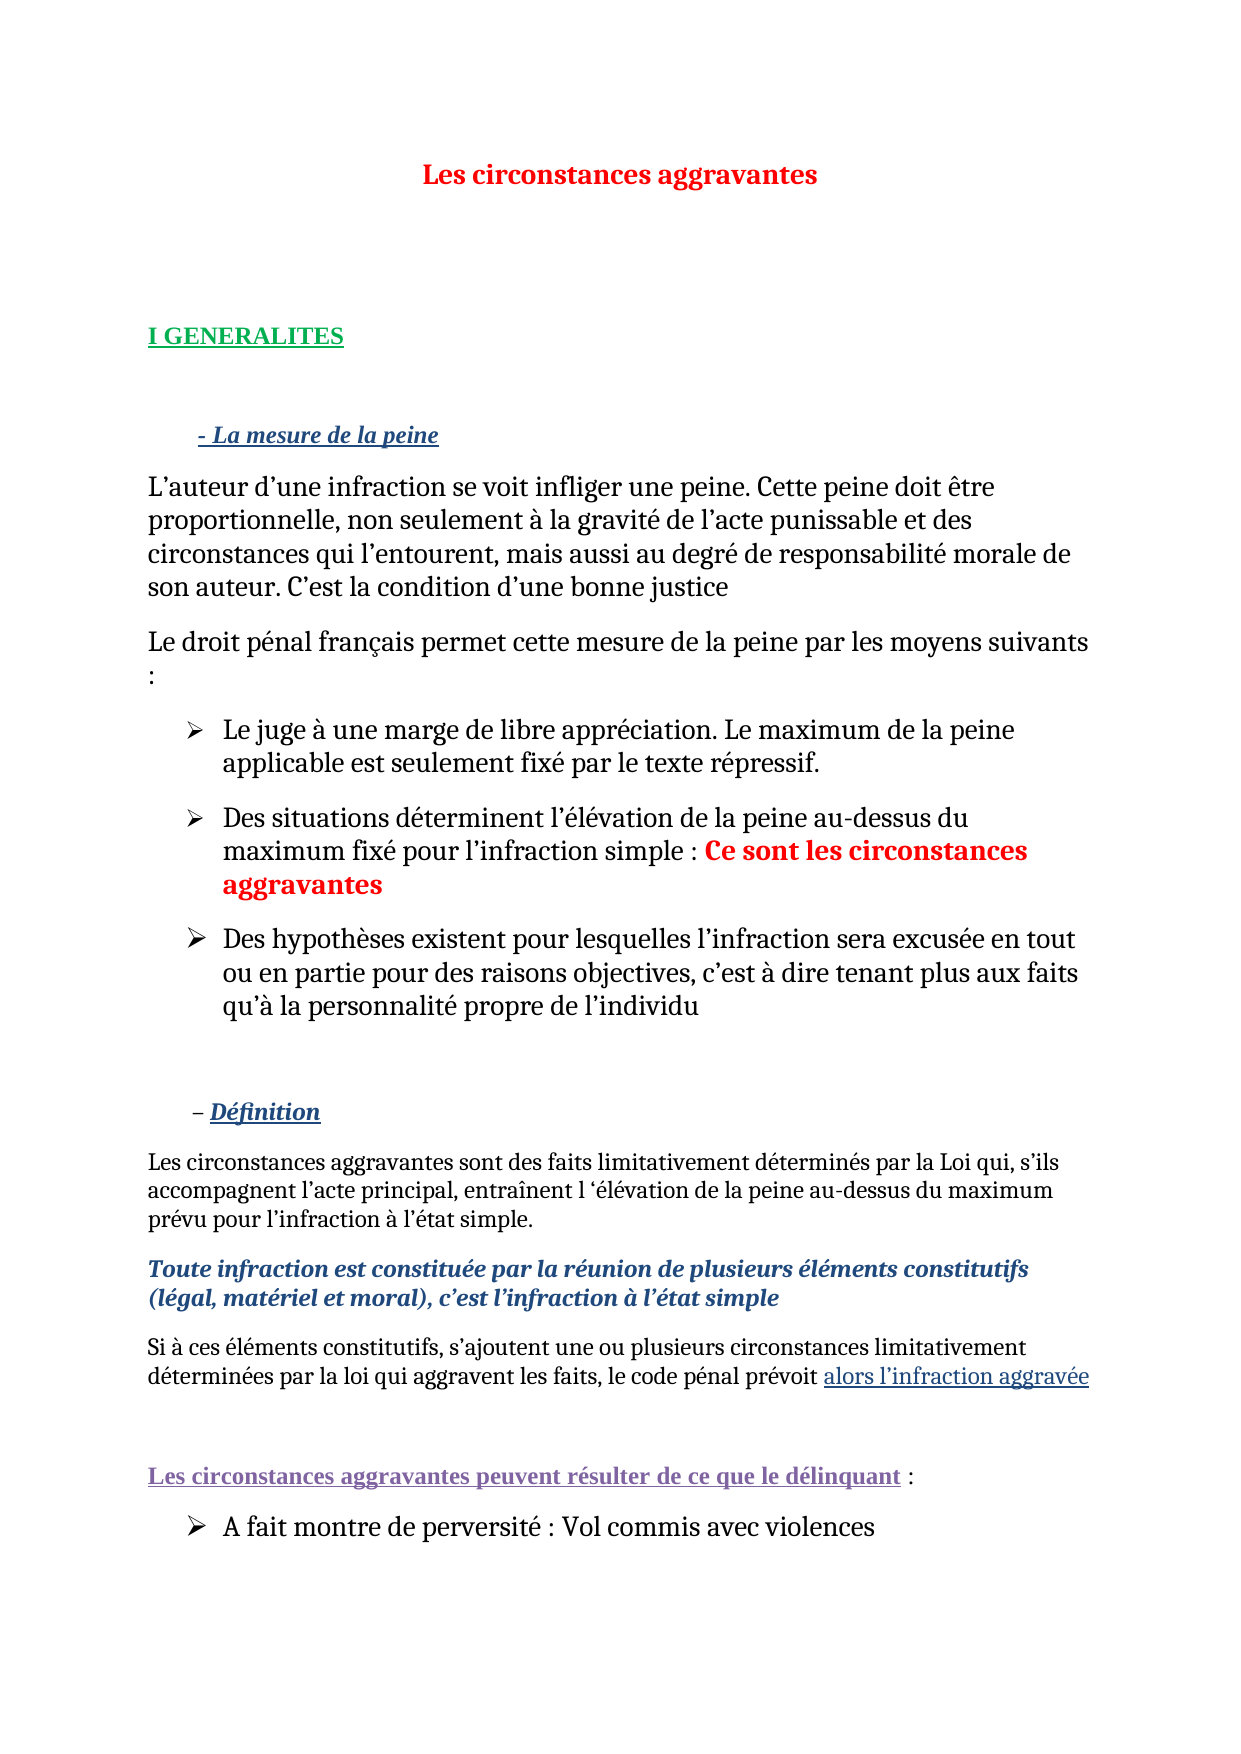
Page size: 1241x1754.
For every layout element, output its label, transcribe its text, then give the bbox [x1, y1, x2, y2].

text – Définition [148, 1098, 1093, 1127]
text I GENERALITES [148, 321, 1093, 350]
text Les circonstances aggravantes peuvent résulter de ce que le délinquant : [148, 1461, 1093, 1490]
text Le droit pénal français permet cette mesure de la peine par les moyens suivants : [148, 625, 1093, 692]
list A fait montre de perversité : Vol commis avec violences [185, 1511, 1093, 1544]
text Si à ces éléments constitutifs, s’ajoutent une ou plusieurs circonstances limitativement déterminées par la loi qui aggravent les faits, le code pénal prévoit alors l’infraction aggravée [148, 1333, 1093, 1391]
text Les circonstances aggravantes sont des faits limitativement déterminés par la Loi qui, s’ils accompagnent l’acte principal, entraînent l ‘élévation de la peine au-dessus du maximum prévu pour l’infraction à l’état simple. [148, 1148, 1093, 1234]
text L’auteur d’une infraction se voit infliger une peine. Cette peine doit être proportionnelle, non seulement à la gravité de l’acte punissable et des circonstances qui l’entourent, mais aussi au degré de responsabilité morale de son auteur. C’est la condition d’une bonne justice [148, 470, 1093, 604]
list Le juge à une marge de libre appréciation. Le maximum de la peine applicable est seulement fixé par le texte répressif. [185, 713, 1093, 780]
text Toute infraction est constituée par la réunion de plusieurs éléments constitutifs (légal, matériel et moral), c’est l’infraction à l’état simple [148, 1255, 1093, 1312]
text - La mesure de la peine [148, 420, 1093, 449]
text Les circonstances aggravantes [148, 158, 1093, 192]
list Des situations déterminent l’élévation de la peine au-dessus du maximum fixé pour l’infraction simple : Ce sont les circonstances aggravantes [185, 801, 1093, 901]
list Des hypothèses existent pour lesquelles l’infraction sera excusée en tout ou en partie pour des raisons objectives, c’est à dire tenant plus aux faits qu’à la personnalité propre de l’individu [185, 922, 1093, 1023]
